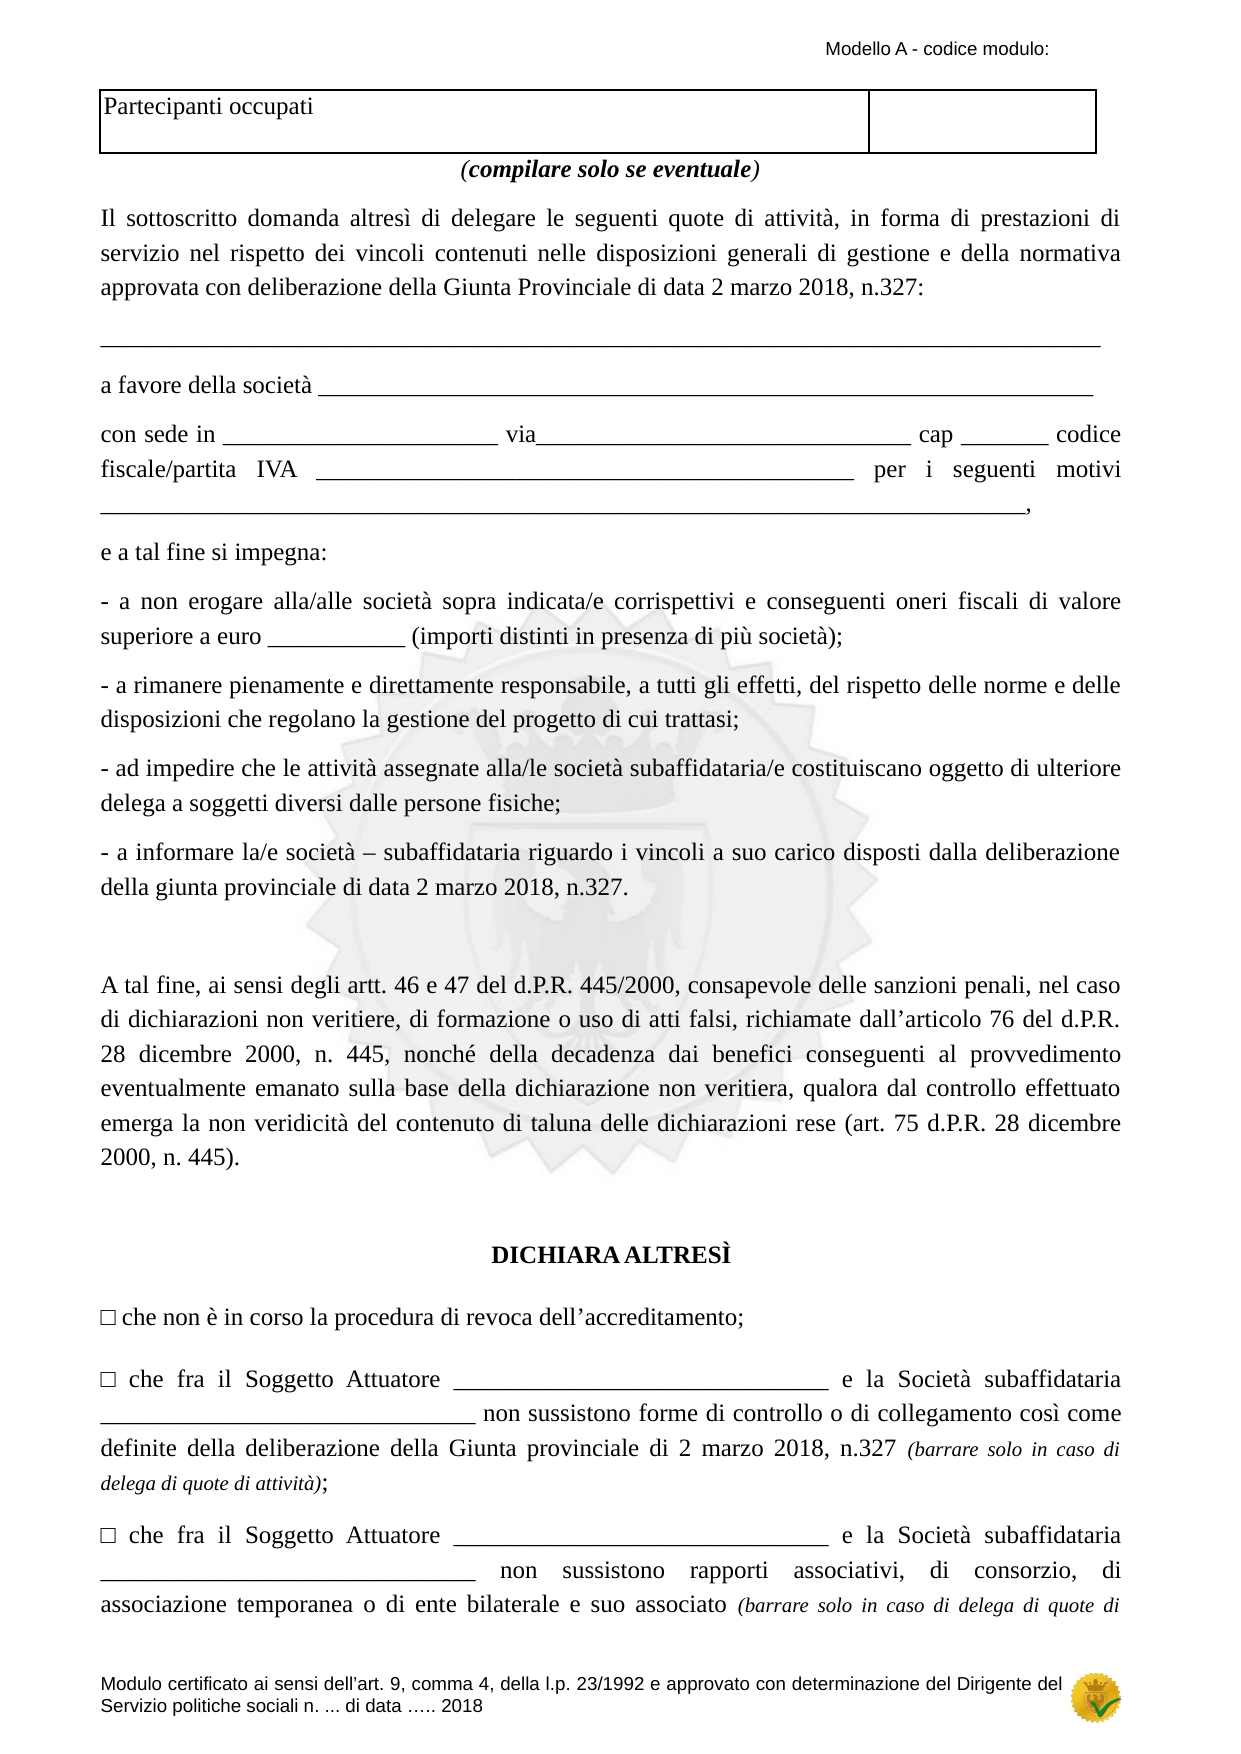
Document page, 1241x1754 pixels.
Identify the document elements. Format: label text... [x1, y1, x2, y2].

picture [100, 301, 1122, 321]
text □ che fra il Soggetto Attuatore ______________________________ e la Società subaffidataria ______________________________ non sussistono rapporti associativi, di consorzio, di associazione temporanea o di ente bilaterale e suo associato (barrare solo in caso di delega di quote di [100, 1520, 1122, 1618]
picture [100, 1496, 1122, 1520]
picture [100, 817, 1122, 837]
picture [100, 183, 1122, 203]
table_cell [870, 91, 1095, 152]
text ________________________________________________________________________________ [100, 321, 1122, 350]
picture [100, 1171, 1122, 1240]
picture [100, 37, 1122, 154]
text Il sottoscritto domanda altresì di delegare le seguenti quote di attività, in forma di prestazioni di servizio nel rispetto dei vincoli contenuti nelle disposizioni generali di gestione e della normativa approvata con deliberazione della Giunta Provinciale di data 2 marzo 2018, n.327: [100, 203, 1122, 301]
picture [100, 1269, 1122, 1302]
picture [100, 650, 1122, 670]
text a favore della società ______________________________________________________________ [100, 370, 1122, 399]
text (compilare solo se eventuale) [100, 154, 1122, 183]
picture [100, 399, 1122, 419]
picture [100, 350, 1122, 370]
picture [100, 1618, 1123, 1723]
text - a rimanere pienamente e direttamente responsabile, a tutti gli effetti, del rispetto delle norme e delle disposizioni che regolano la gestione del progetto di cui trattasi; [100, 670, 1122, 733]
picture [100, 566, 1122, 586]
picture [100, 1331, 1122, 1364]
text DICHIARA ALTRESÌ [100, 1240, 1122, 1269]
text □ che fra il Soggetto Attuatore ______________________________ e la Società subaffidataria ______________________________ non sussistono forme di controllo o di collegamento così come definite della deliberazione della Giunta provinciale di 2 marzo 2018, n.327 (barrare solo in caso di delega di quote di attività); [100, 1364, 1122, 1496]
text - a informare la/e società – subaffidataria riguardo i vincoli a suo carico disposti dalla deliberazione della giunta provinciale di data 2 marzo 2018, n.327. [100, 837, 1122, 900]
picture [100, 517, 1122, 537]
text A tal fine, ai sensi degli artt. 46 e 47 del d.P.R. 445/2000, consapevole delle sanzioni penali, nel caso di dichiarazioni non veritiere, di formazione o uso di atti falsi, richiamate dall’articolo 76 del d.P.R. 28 dicembre 2000, n. 445, nonché della decadenza dai benefici conseguenti al provvedimento eventualmente emanato sulla base della dichiarazione non veritiera, qualora dal controllo effettuato emerga la non veridicità del contenuto di taluna delle dichiarazioni rese (art. 75 d.P.R. 28 dicembre 2000, n. 445). [100, 970, 1122, 1171]
table_cell Partecipanti occupati [101, 91, 868, 152]
picture [100, 900, 1122, 970]
text con sede in ______________________ via______________________________ cap _______ codice fiscale/partita IVA ___________________________________________ per i seguenti motivi __________________________________________________________________________, [100, 419, 1122, 517]
picture [100, 733, 1122, 753]
text - ad impedire che le attività assegnate alla/le società subaffidataria/e costituiscano oggetto di ulteriore delega a soggetti diversi dalle persone fisiche; [100, 753, 1122, 817]
text e a tal fine si impegna: [100, 537, 1122, 566]
text □ che non è in corso la procedura di revoca dell’accreditamento; [100, 1302, 1122, 1331]
text - a non erogare alla/alle società sopra indicata/e corrispettivi e conseguenti oneri fiscali di valore superiore a euro ___________ (importi distinti in presenza di più società); [100, 586, 1122, 650]
